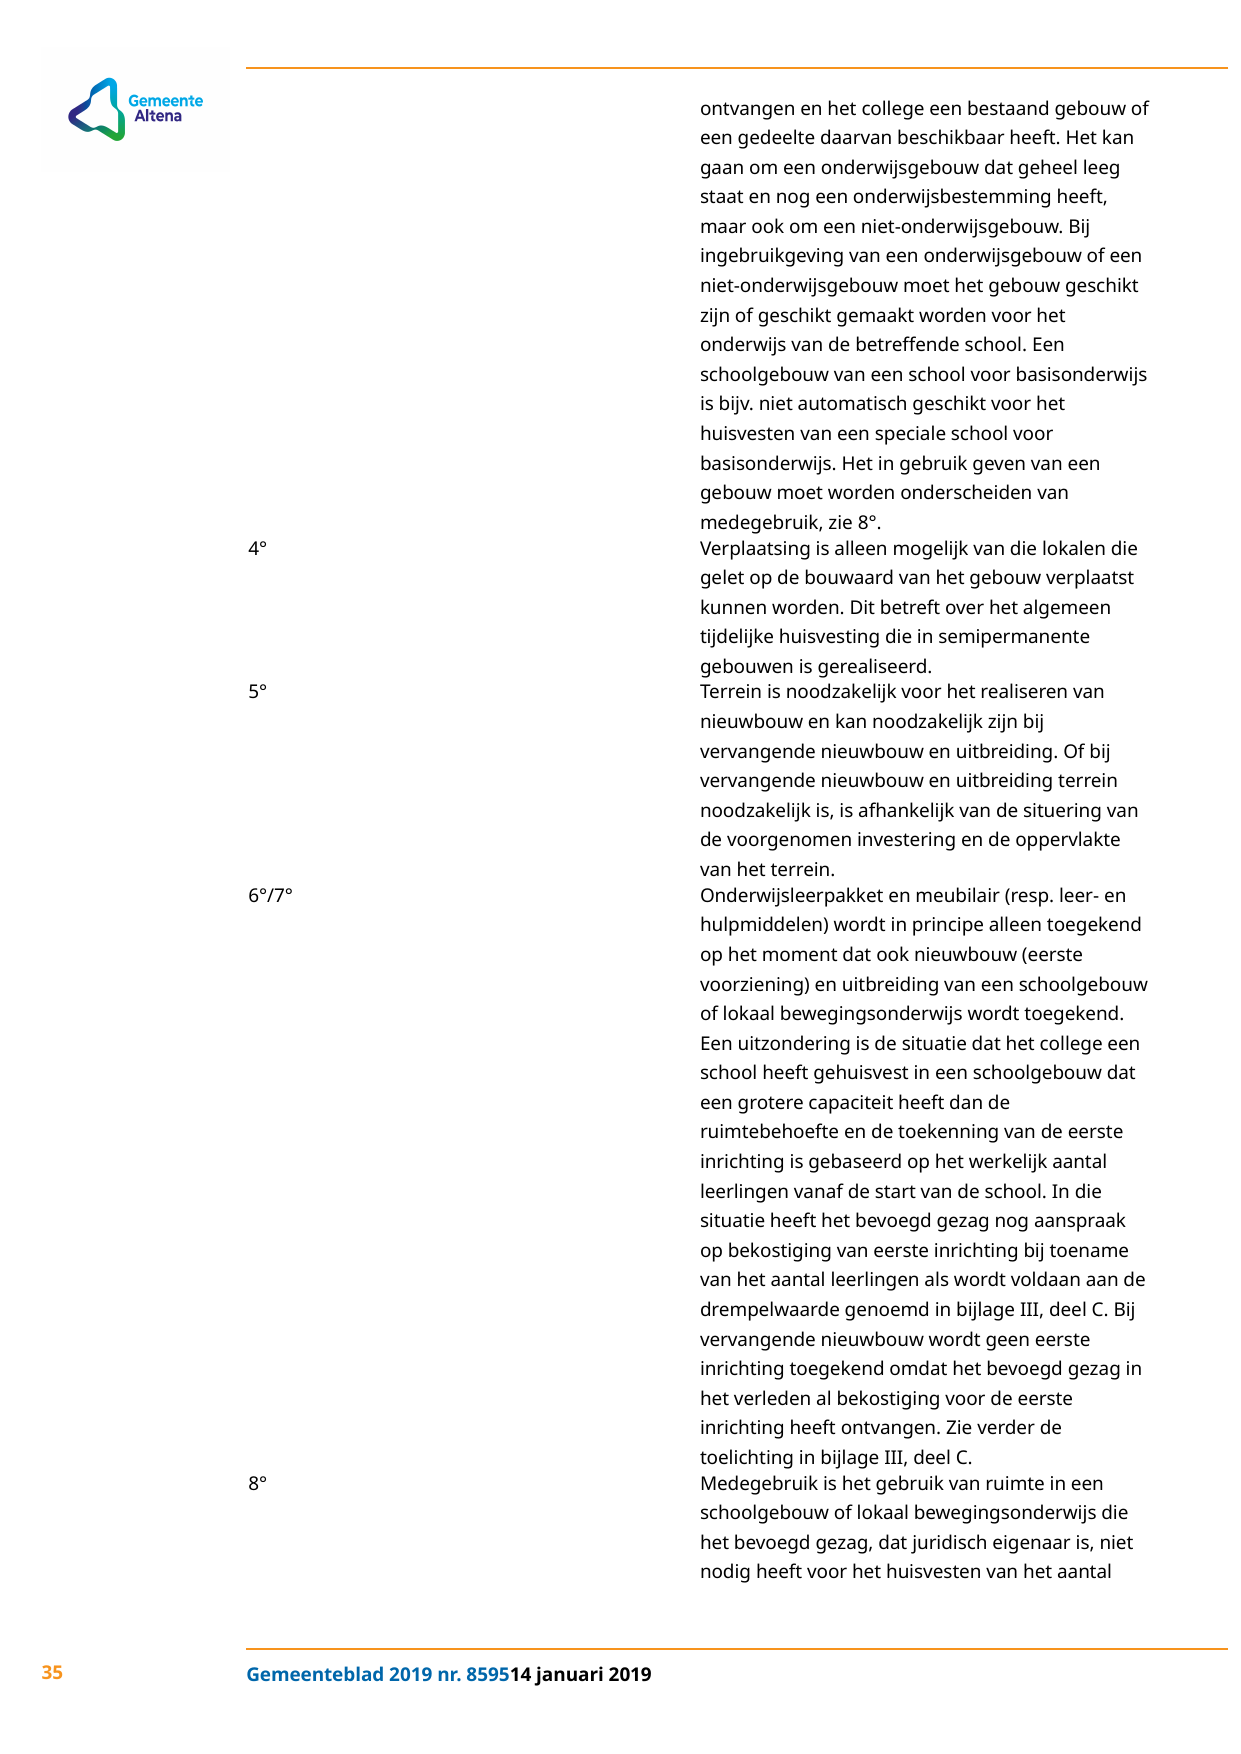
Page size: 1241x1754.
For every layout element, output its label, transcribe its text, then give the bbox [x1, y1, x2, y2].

table_cell Terrein is noodzakelijk voor het realiseren van nieuwbouw en kan noodzakelijk zijn bij vervangende nieuwbouw en uitbreiding. Of bij vervangende nieuwbouw en uitbreiding terrein noodzakelijk is, is afhankelijk van de situering van de voorgenomen investering en de oppervlakte van het terrein. [700, 679, 1152, 882]
table_cell ontvangen en het college een bestaand gebouw of een gedeelte daarvan beschikbaar heeft. Het kan gaan om een onderwijsgebouw dat geheel leeg staat en nog een onderwijsbestemming heeft, maar ook om een niet-onderwijsgebouw. Bij ingebruikgeving van een onderwijsgebouw of een niet-onderwijsgebouw moet het gebouw geschikt zijn of geschikt gemaakt worden voor het onderwijs van de betreffende school. Een schoolgebouw van een school voor basisonderwijs is bijv. niet automatisch geschikt voor het huisvesten van een speciale school voor basisonderwijs. Het in gebruik geven van een gebouw moet worden onderscheiden van medegebruik, zie 8°. [700, 95, 1152, 535]
table_cell 5° [248, 679, 700, 882]
table_cell [248, 95, 700, 535]
table_cell 4° [248, 535, 700, 679]
table_cell 6°/7° [248, 882, 700, 1470]
picture [41, 47, 231, 172]
table_cell Medegebruik is het gebruik van ruimte in een schoolgebouw of lokaal bewegingsonderwijs die het bevoegd gezag, dat juridisch eigenaar is, niet nodig heeft voor het huisvesten van het aantal [700, 1470, 1152, 1584]
table_cell 8° [248, 1470, 700, 1584]
table_cell Verplaatsing is alleen mogelijk van die lokalen die gelet op de bouwaard van het gebouw verplaatst kunnen worden. Dit betreft over het algemeen tijdelijke huisvesting die in semipermanente gebouwen is gerealiseerd. [700, 535, 1152, 679]
table_cell Onderwijsleerpakket en meubilair (resp. leer- en hulpmiddelen) wordt in principe alleen toegekend op het moment dat ook nieuwbouw (eerste voorziening) en uitbreiding van een schoolgebouw of lokaal bewegingsonderwijs wordt toegekend. Een uitzondering is de situatie dat het college een school heeft gehuisvest in een schoolgebouw dat een grotere capaciteit heeft dan de ruimtebehoefte en de toekenning van de eerste inrichting is gebaseerd op het werkelijk aantal leerlingen vanaf de start van de school. In die situatie heeft het bevoegd gezag nog aanspraak op bekostiging van eerste inrichting bij toename van het aantal leerlingen als wordt voldaan aan de drempelwaarde genoemd in bijlage III, deel C. Bij vervangende nieuwbouw wordt geen eerste inrichting toegekend omdat het bevoegd gezag in het verleden al bekostiging voor de eerste inrichting heeft ontvangen. Zie verder de toelichting in bijlage III, deel C. [700, 882, 1152, 1470]
